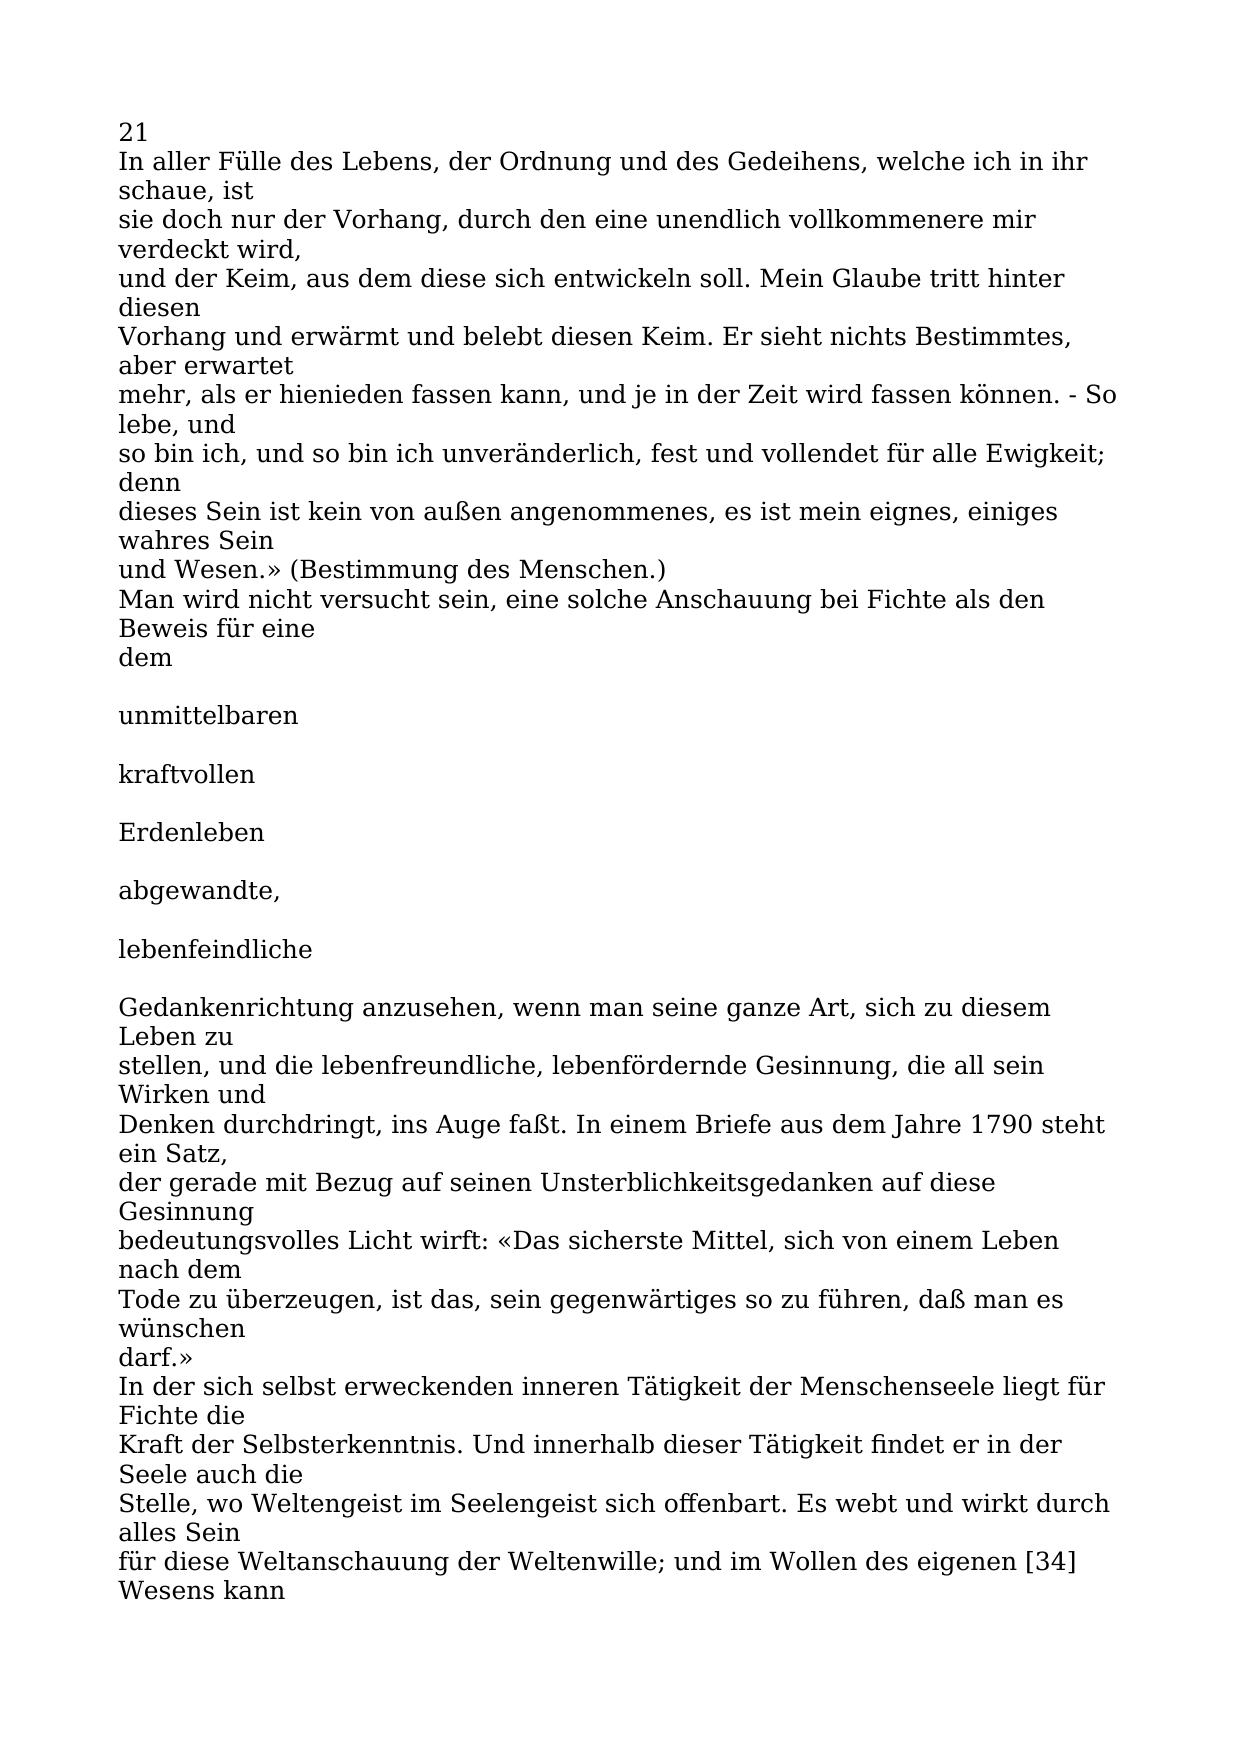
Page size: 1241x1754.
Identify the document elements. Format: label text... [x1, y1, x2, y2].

text Kraft der Selbsterkenntnis. Und innerhalb dieser Tätigkeit findet er in der Seele auch die [118, 1431, 1122, 1489]
text dieses Sein ist kein von außen angenommenes, es ist mein eignes, einiges wahres Sein [118, 497, 1122, 556]
text und Wesen.» (Bestimmung des Menschen.) [118, 556, 1122, 585]
text abgewandte, [118, 876, 1122, 906]
text stellen, und die lebenfreundliche, lebenfördernde Gesinnung, die all sein Wirken und [118, 1051, 1122, 1110]
text unmittelbaren [118, 701, 1122, 731]
text kraftvollen [118, 760, 1122, 789]
text mehr, als er hienieden fassen kann, und je in der Zeit wird fassen können. - So lebe, und [118, 381, 1122, 439]
text Stelle, wo Weltengeist im Seelengeist sich offenbart. Es webt und wirkt durch alles Sein [118, 1489, 1122, 1547]
text sie doch nur der Vorhang, durch den eine unendlich vollkommenere mir verdeckt wird, [118, 206, 1122, 264]
text für diese Weltanschauung der Weltenwille; und im Wollen des eigenen [34] Wesens kann [118, 1547, 1122, 1606]
text Gedankenrichtung anzusehen, wenn man seine ganze Art, sich zu diesem Leben zu [118, 993, 1122, 1051]
text der gerade mit Bezug auf seinen Unsterblichkeitsgedanken auf diese Gesinnung [118, 1168, 1122, 1226]
text lebenfeindliche [118, 935, 1122, 964]
text darf.» [118, 1343, 1122, 1372]
text Man wird nicht versucht sein, eine solche Anschauung bei Fichte als den Beweis für eine [118, 585, 1122, 643]
text 21 [118, 118, 1122, 147]
text Tode zu überzeugen, ist das, sein gegenwärtiges so zu führen, daß man es wünschen [118, 1285, 1122, 1343]
text Denken durchdringt, ins Auge faßt. In einem Briefe aus dem Jahre 1790 steht ein Satz, [118, 1110, 1122, 1168]
text so bin ich, und so bin ich unveränderlich, fest und vollendet für alle Ewigkeit; denn [118, 439, 1122, 497]
text bedeutungsvolles Licht wirft: «Das sicherste Mittel, sich von einem Leben nach dem [118, 1226, 1122, 1285]
text und der Keim, aus dem diese sich entwickeln soll. Mein Glaube tritt hinter diesen [118, 264, 1122, 322]
text Erdenleben [118, 818, 1122, 847]
text dem [118, 643, 1122, 672]
text In der sich selbst erweckenden inneren Tätigkeit der Menschenseele liegt für Fichte die [118, 1372, 1122, 1431]
text In aller Fülle des Lebens, der Ordnung und des Gedeihens, welche ich in ihr schaue, ist [118, 147, 1122, 206]
text Vorhang und erwärmt und belebt diesen Keim. Er sieht nichts Bestimmtes, aber erwartet [118, 322, 1122, 381]
